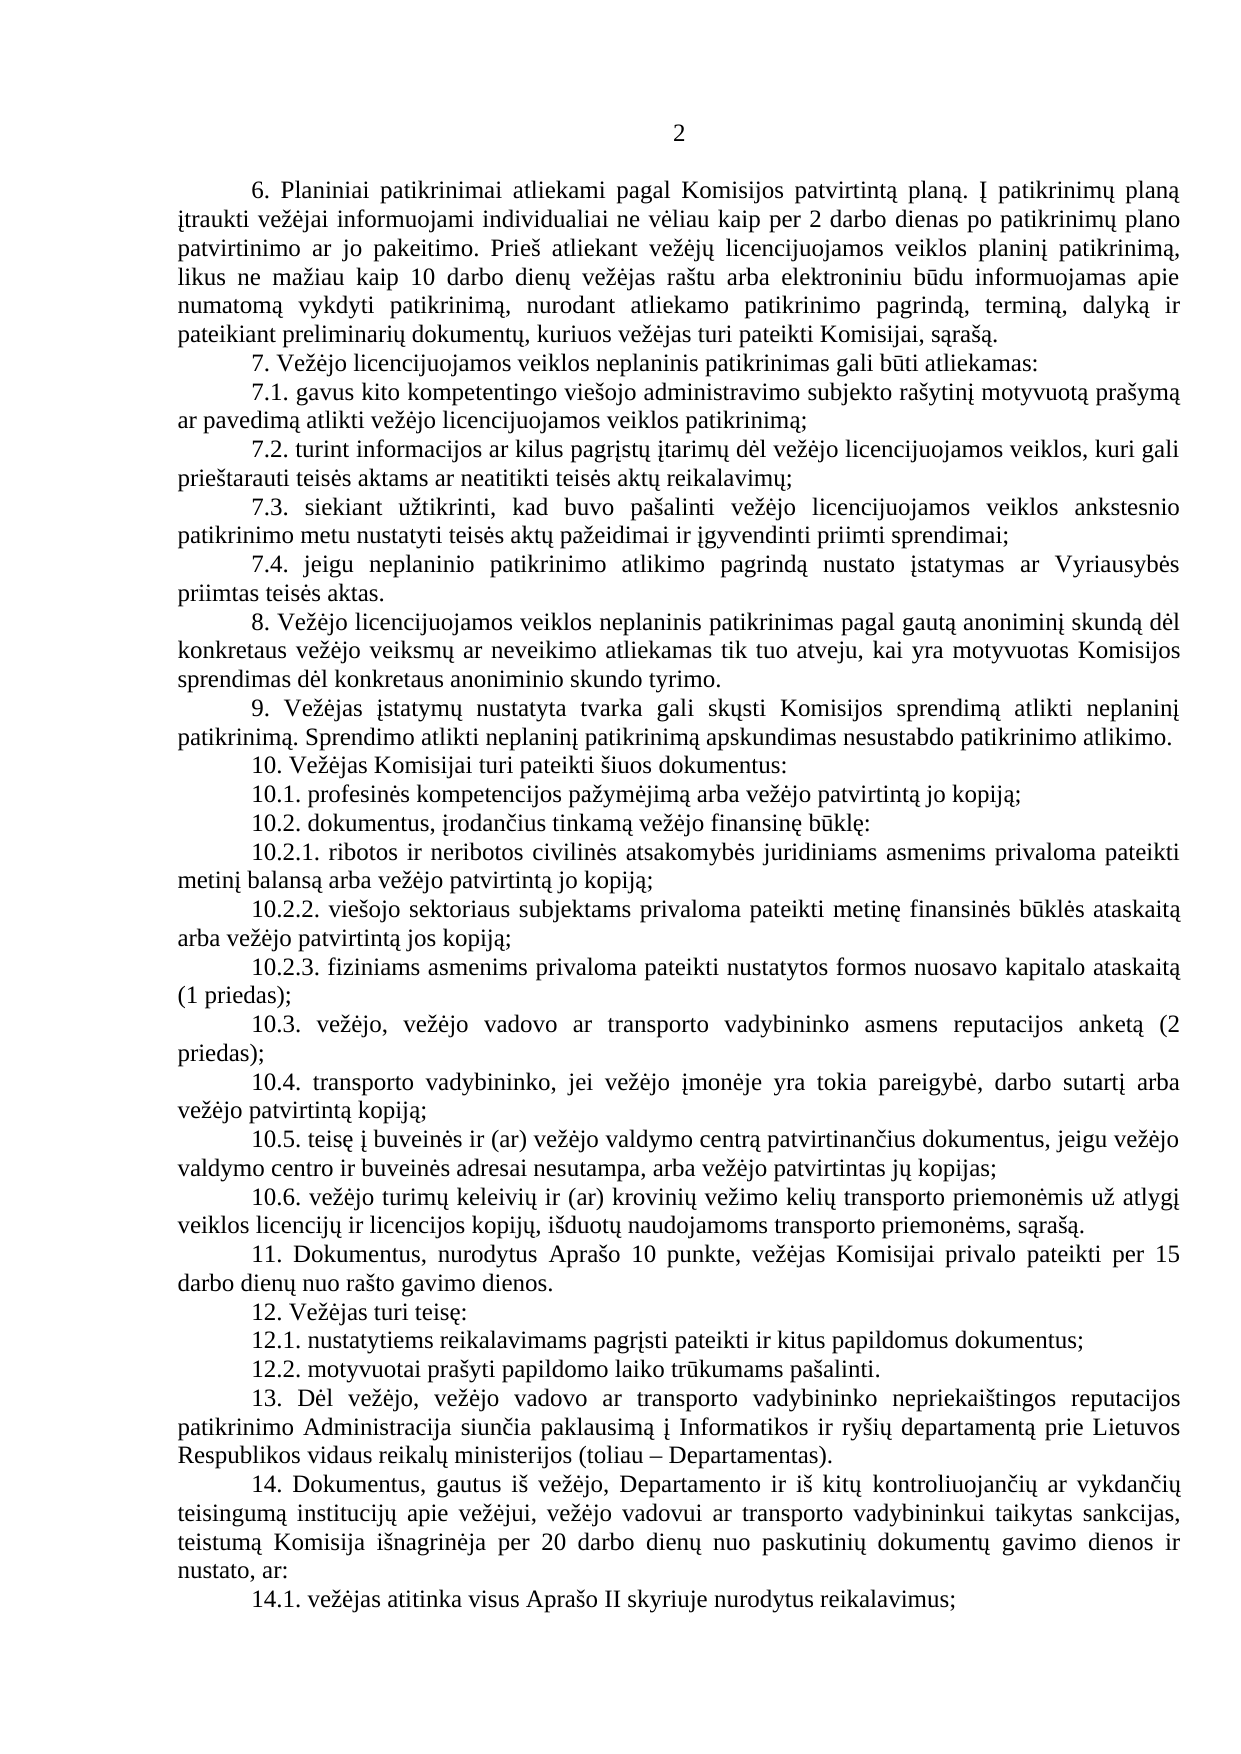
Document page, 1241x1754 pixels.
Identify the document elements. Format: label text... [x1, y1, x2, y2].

text 7.1. gavus kito kompetentingo viešojo administravimo subjekto rašytinį motyvuotą prašymą ar pavedimą atlikti vežėjo licencijuojamos veiklos patikrinimą; [177, 377, 1181, 434]
text 6. Planiniai patikrinimai atliekami pagal Komisijos patvirtintą planą. Į patikrinimų planą įtraukti vežėjai informuojami individualiai ne vėliau kaip per 2 darbo dienas po patikrinimų plano patvirtinimo ar jo pakeitimo. Prieš atliekant vežėjų licencijuojamos veiklos planinį patikrinimą, likus ne mažiau kaip 10 darbo dienų vežėjas raštu arba elektroniniu būdu informuojamas apie numatomą vykdyti patikrinimą, nurodant atliekamo patikrinimo pagrindą, terminą, dalyką ir pateikiant preliminarių dokumentų, kuriuos vežėjas turi pateikti Komisijai, sąrašą. [177, 176, 1181, 348]
text 13. Dėl vežėjo, vežėjo vadovo ar transporto vadybininko nepriekaištingos reputacijos patikrinimo Administracija siunčia paklausimą į Informatikos ir ryšių departamentą prie Lietuvos Respublikos vidaus reikalų ministerijos (toliau – Departamentas). [177, 1383, 1181, 1469]
text 12.2. motyvuotai prašyti papildomo laiko trūkumams pašalinti. [177, 1354, 1181, 1383]
text 14.1. vežėjas atitinka visus Aprašo II skyriuje nurodytus reikalavimus; [177, 1584, 1181, 1613]
text 12. Vežėjas turi teisę: [177, 1297, 1181, 1326]
text 10.4. transporto vadybininko, jei vežėjo įmonėje yra tokia pareigybė, darbo sutartį arba vežėjo patvirtintą kopiją; [177, 1067, 1181, 1124]
text 10.2.2. viešojo sektoriaus subjektams privaloma pateikti metinę finansinės būklės ataskaitą arba vežėjo patvirtintą jos kopiją; [177, 894, 1181, 952]
text 7.3. siekiant užtikrinti, kad buvo pašalinti vežėjo licencijuojamos veiklos ankstesnio patikrinimo metu nustatyti teisės aktų pažeidimai ir įgyvendinti priimti sprendimai; [177, 492, 1181, 549]
text 12.1. nustatytiems reikalavimams pagrįsti pateikti ir kitus papildomus dokumentus; [177, 1326, 1181, 1354]
text 7.2. turint informacijos ar kilus pagrįstų įtarimų dėl vežėjo licencijuojamos veiklos, kuri gali prieštarauti teisės aktams ar neatitikti teisės aktų reikalavimų; [177, 434, 1181, 492]
text 10.2.3. fiziniams asmenims privaloma pateikti nustatytos formos nuosavo kapitalo ataskaitą (1 priedas); [177, 952, 1181, 1009]
text 8. Vežėjo licencijuojamos veiklos neplaninis patikrinimas pagal gautą anoniminį skundą dėl konkretaus vežėjo veiksmų ar neveikimo atliekamas tik tuo atveju, kai yra motyvuotas Komisijos sprendimas dėl konkretaus anoniminio skundo tyrimo. [177, 607, 1181, 693]
text 10.1. profesinės kompetencijos pažymėjimą arba vežėjo patvirtintą jo kopiją; [177, 779, 1181, 808]
text 9. Vežėjas įstatymų nustatyta tvarka gali skųsti Komisijos sprendimą atlikti neplaninį patikrinimą. Sprendimo atlikti neplaninį patikrinimą apskundimas nesustabdo patikrinimo atlikimo. [177, 693, 1181, 751]
text 7. Vežėjo licencijuojamos veiklos neplaninis patikrinimas gali būti atliekamas: [177, 348, 1181, 377]
text 10.6. vežėjo turimų keleivių ir (ar) krovinių vežimo kelių transporto priemonėmis už atlygį veiklos licencijų ir licencijos kopijų, išduotų naudojamoms transporto priemonėms, sąrašą. [177, 1182, 1181, 1239]
text 10.5. teisę į buveinės ir (ar) vežėjo valdymo centrą patvirtinančius dokumentus, jeigu vežėjo valdymo centro ir buveinės adresai nesutampa, arba vežėjo patvirtintas jų kopijas; [177, 1124, 1181, 1182]
text 10.2.1. ribotos ir neribotos civilinės atsakomybės juridiniams asmenims privaloma pateikti metinį balansą arba vežėjo patvirtintą jo kopiją; [177, 837, 1181, 894]
text 10.3. vežėjo, vežėjo vadovo ar transporto vadybininko asmens reputacijos anketą (2 priedas); [177, 1009, 1181, 1067]
text 14. Dokumentus, gautus iš vežėjo, Departamento ir iš kitų kontroliuojančių ar vykdančių teisingumą institucijų apie vežėjui, vežėjo vadovui ar transporto vadybininkui taikytas sankcijas, teistumą Komisija išnagrinėja per 20 darbo dienų nuo paskutinių dokumentų gavimo dienos ir nustato, ar: [177, 1469, 1181, 1584]
text 10.2. dokumentus, įrodančius tinkamą vežėjo finansinę būklę: [177, 808, 1181, 837]
text 7.4. jeigu neplaninio patikrinimo atlikimo pagrindą nustato įstatymas ar Vyriausybės priimtas teisės aktas. [177, 549, 1181, 607]
text 10. Vežėjas Komisijai turi pateikti šiuos dokumentus: [177, 751, 1181, 779]
text 11. Dokumentus, nurodytus Aprašo 10 punkte, vežėjas Komisijai privalo pateikti per 15 darbo dienų nuo rašto gavimo dienos. [177, 1239, 1181, 1297]
